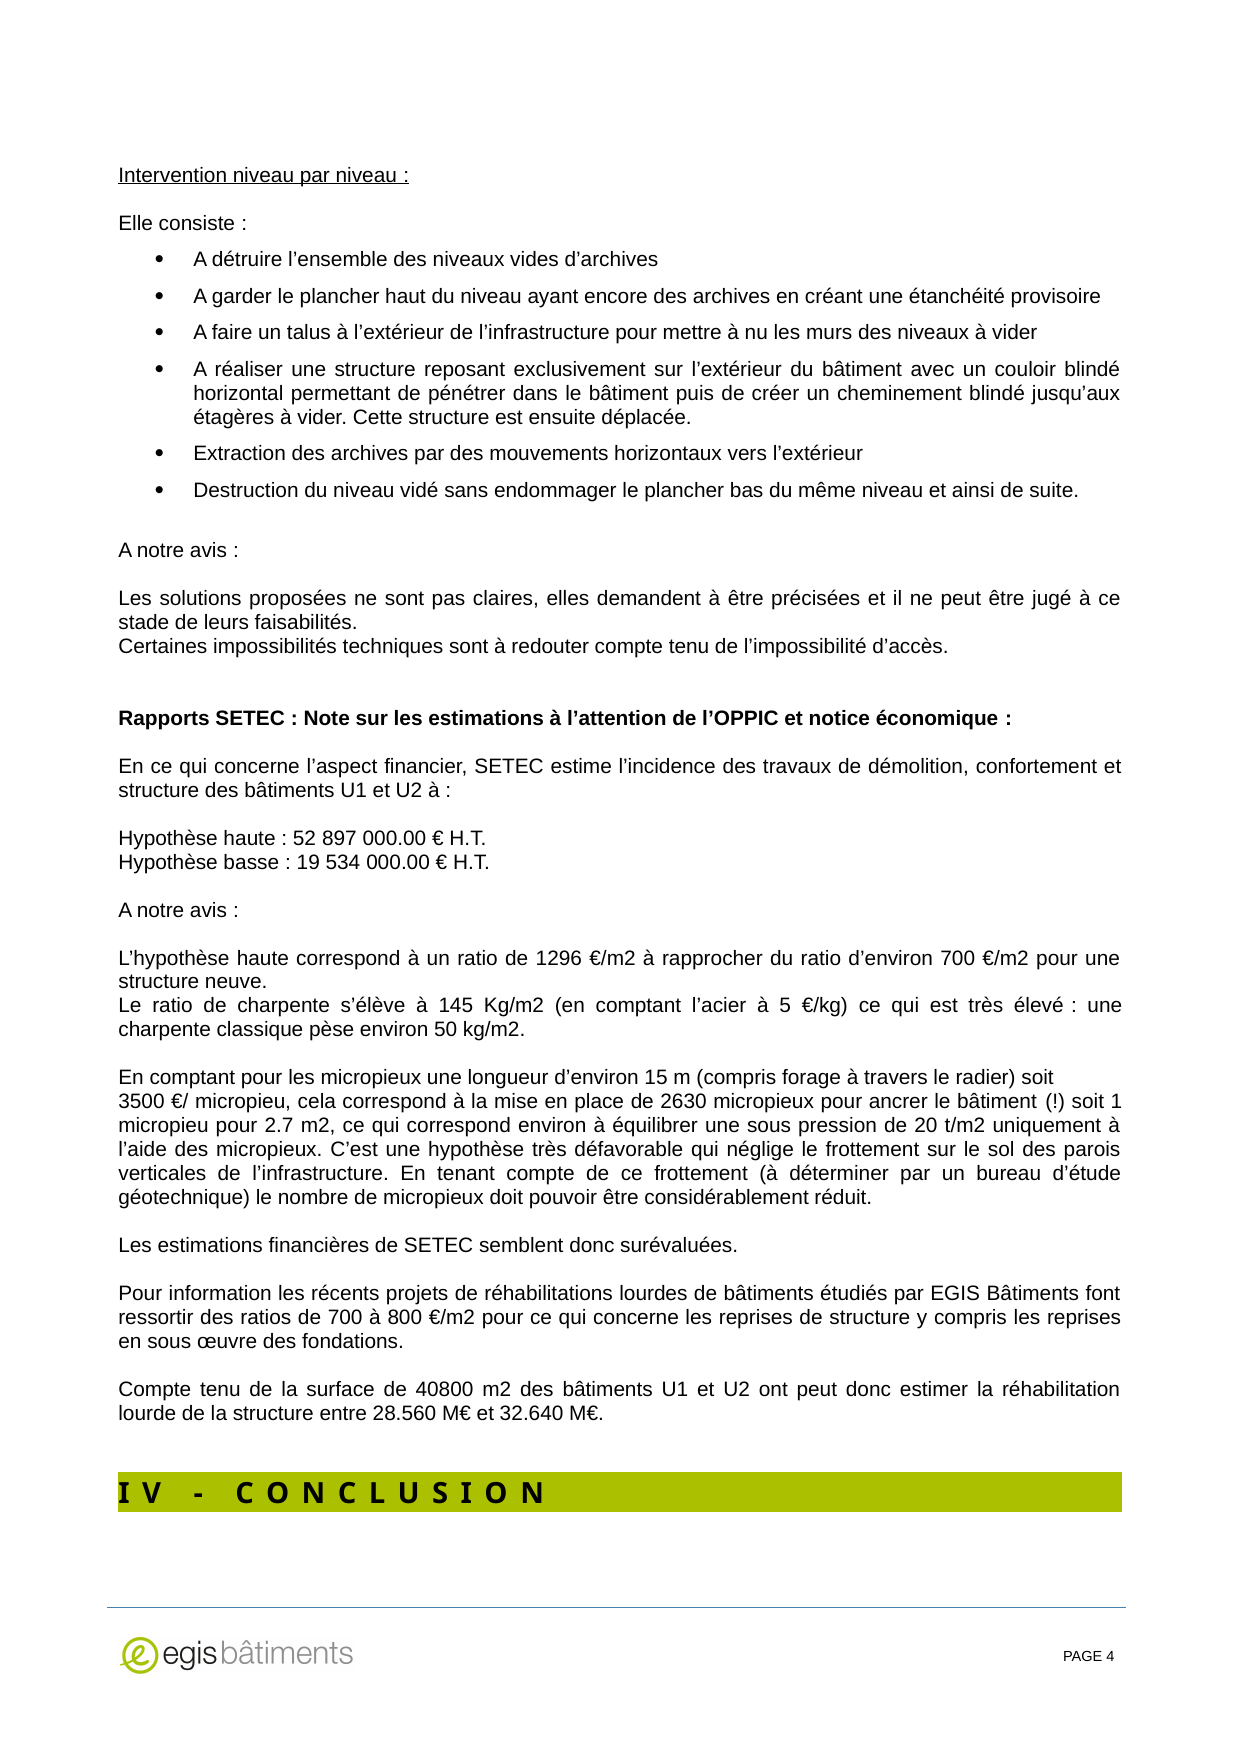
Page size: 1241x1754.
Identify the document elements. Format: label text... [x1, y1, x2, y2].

text Hypothèse haute : 52 897 000.00 € H.T. [118, 826, 1122, 849]
list A réaliser une structure reposant exclusivement sur l’extérieur du bâtiment avec un couloir blindé horizontal permettant de pénétrer dans le bâtiment puis de créer un cheminement blindé jusqu’aux étagères à vider. Cette structure est ensuite déplacée. [156, 357, 1122, 428]
text 3500 €/ micropieu, cela correspond à la mise en place de 2630 micropieux pour ancrer le bâtiment (!) soit 1 micropieu pour 2.7 m2, ce qui correspond environ à équilibrer une sous pression de 20 t/m2 uniquement à l’aide des micropieux. C’est une hypothèse très défavorable qui néglige le frottement sur le sol des parois verticales de l’infrastructure. En tenant compte de ce frottement (à déterminer par un bureau d’étude géotechnique) le nombre de micropieux doit pouvoir être considérablement réduit. [118, 1089, 1122, 1209]
subtitle IV - CONCLUSION [118, 1472, 1122, 1512]
list A garder le plancher haut du niveau ayant encore des archives en créant une étanchéité provisoire [156, 283, 1122, 307]
text Les solutions proposées ne sont pas claires, elles demandent à être précisées et il ne peut être jugé à ce stade de leurs faisabilités. [118, 586, 1122, 634]
list A détruire l’ensemble des niveaux vides d’archives [156, 247, 1122, 271]
list A faire un talus à l’extérieur de l’infrastructure pour mettre à nu les murs des niveaux à vider [156, 320, 1122, 344]
list Destruction du niveau vidé sans endommager le plancher bas du même niveau et ainsi de suite. [156, 478, 1122, 502]
text Elle consiste : [118, 210, 1122, 234]
text A notre avis : [118, 538, 1122, 562]
picture [118, 1637, 356, 1674]
text Les estimations financières de SETEC semblent donc surévaluées. [118, 1233, 1122, 1257]
text Intervention niveau par niveau : [118, 162, 1122, 186]
text En comptant pour les micropieux une longueur d’environ 15 m (compris forage à travers le radier) soit [118, 1065, 1122, 1089]
text Certaines impossibilités techniques sont à redouter compte tenu de l’impossibilité d’accès. [118, 634, 1122, 658]
text Pour information les récents projets de réhabilitations lourdes de bâtiments étudiés par EGIS Bâtiments font ressortir des ratios de 700 à 800 €/m2 pour ce qui concerne les reprises de structure y compris les reprises en sous œuvre des fondations. [118, 1281, 1122, 1353]
text A notre avis : [118, 897, 1122, 921]
text En ce qui concerne l’aspect financier, SETEC estime l’incidence des travaux de démolition, confortement et structure des bâtiments U1 et U2 à : [118, 754, 1122, 802]
text L’hypothèse haute correspond à un ratio de 1296 €/m2 à rapprocher du ratio d’environ 700 €/m2 pour une structure neuve. [118, 945, 1122, 993]
text Le ratio de charpente s’élève à 145 Kg/m2 (en comptant l’acier à 5 €/kg) ce qui est très élevé : une charpente classique pèse environ 50 kg/m2. [118, 993, 1122, 1041]
list Extraction des archives par des mouvements horizontaux vers l’extérieur [156, 441, 1122, 465]
text Compte tenu de la surface de 40800 m2 des bâtiments U1 et U2 ont peut donc estimer la réhabilitation lourde de la structure entre 28.560 M€ et 32.640 M€. [118, 1377, 1122, 1424]
text Hypothèse basse : 19 534 000.00 € H.T. [118, 849, 1122, 873]
text Rapports SETEC : Note sur les estimations à l’attention de l’OPPIC et notice économique : [118, 706, 1122, 730]
